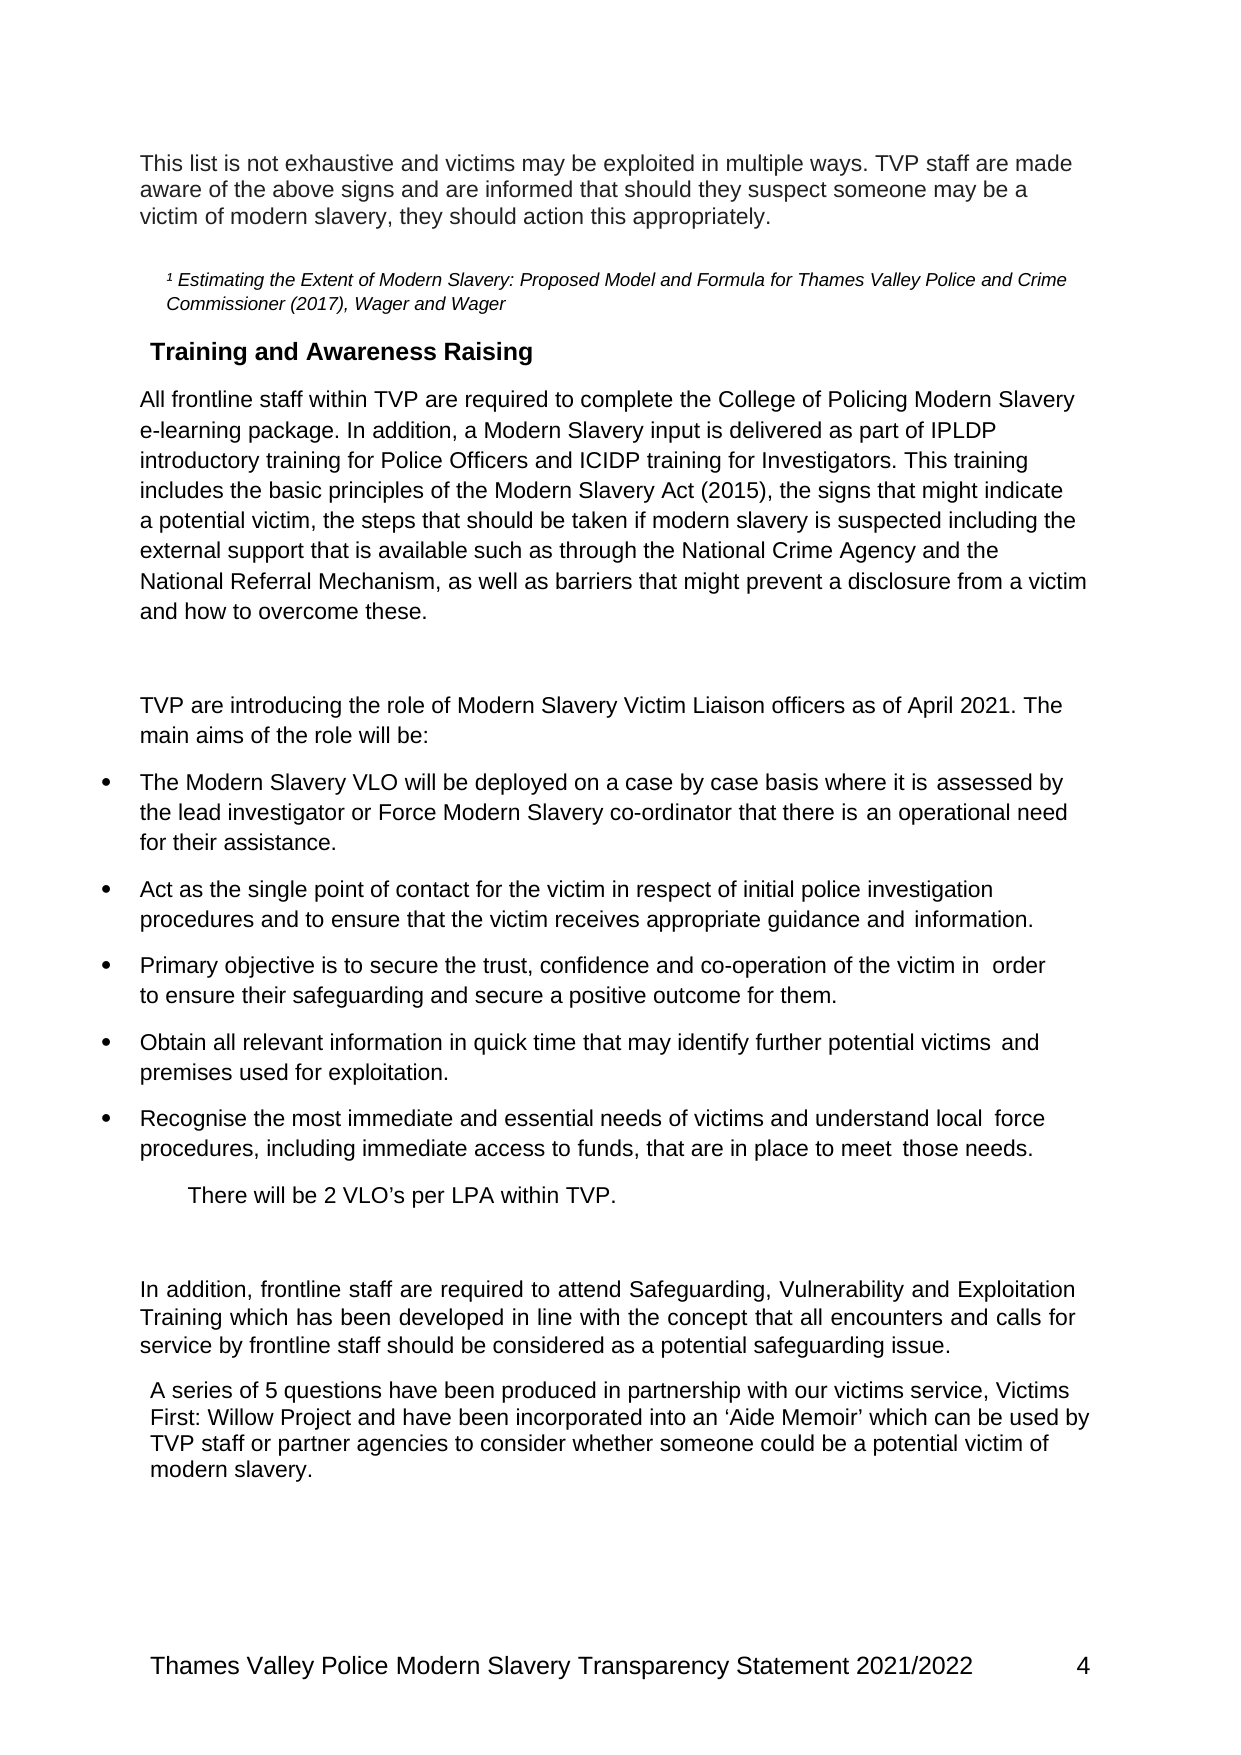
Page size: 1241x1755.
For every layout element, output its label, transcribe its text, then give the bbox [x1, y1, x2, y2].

list The Modern Slavery VLO will be deployed on a case by case basis where it is assessed by the lead investigator or Force Modern Slavery co-ordinator that there is an operational need for their assistance. [102, 769, 1078, 855]
list Recognise the most immediate and essential needs of victims and understand local force procedures, including immediate access to funds, that are in place to meet those needs. [102, 1105, 1072, 1162]
list Obtain all relevant information in quick time that may identify further potential victims and premises used for exploitation. [102, 1029, 1078, 1085]
text This list is not exhaustive and victims may be exploited in multiple ways. TVP staff are made aware of the above signs and are informed that should they suspect someone may be a victim of modern slavery, they should action this appropriately. [139, 150, 1078, 229]
list Act as the single point of contact for the victim in respect of initial police investigation procedures and to ensure that the victim receives appropriate guidance and information. [102, 876, 1078, 932]
text There will be 2 VLO’s per LPA within TVP. [187, 1182, 1103, 1208]
list Primary objective is to secure the trust, confidence and co-operation of the victim in order to ensure their safeguarding and secure a positive outcome for them. [102, 952, 1069, 1008]
text TVP are introducing the role of Modern Slavery Victim Liaison officers as of April 2021. The main aims of the role will be: [139, 692, 1078, 748]
text In addition, frontline staff are required to attend Safeguarding, Vulnerability and Exploitation Training which has been developed in line with the concept that all encounters and calls for service by frontline staff should be considered as a potential safeguarding issue. [139, 1276, 1076, 1359]
text All frontline staff within TVP are required to complete the College of Policing Modern Slavery e-learning package. In addition, a Modern Slavery input is delivered as part of IPLDP introductory training for Police Officers and ICIDP training for Investigators. This training includes the basic principles of the Modern Slavery Act (2015), the signs that might indicate [139, 386, 1086, 503]
subtitle Training and Awareness Raising [150, 337, 1103, 366]
text a potential victim, the steps that should be taken if modern slavery is suspected including the external support that is available such as through the National Crime Agency and the National Referral Mechanism, as well as barriers that might prevent a disclosure from a victim and how to overcome these. [139, 507, 1090, 624]
text ¹ Estimating the Extent of Modern Slavery: Proposed Model and Formula for Thames Valley Police and Crime Commissioner (2017), Wager and Wager [166, 269, 1075, 314]
text A series of 5 questions have been produced in partnership with our victims service, Victims First: Willow Project and have been incorporated into an ‘Aide Memoir’ which can be used by TVP staff or partner agencies to consider whether someone could be a potential victim of modern slavery. [150, 1377, 1103, 1483]
